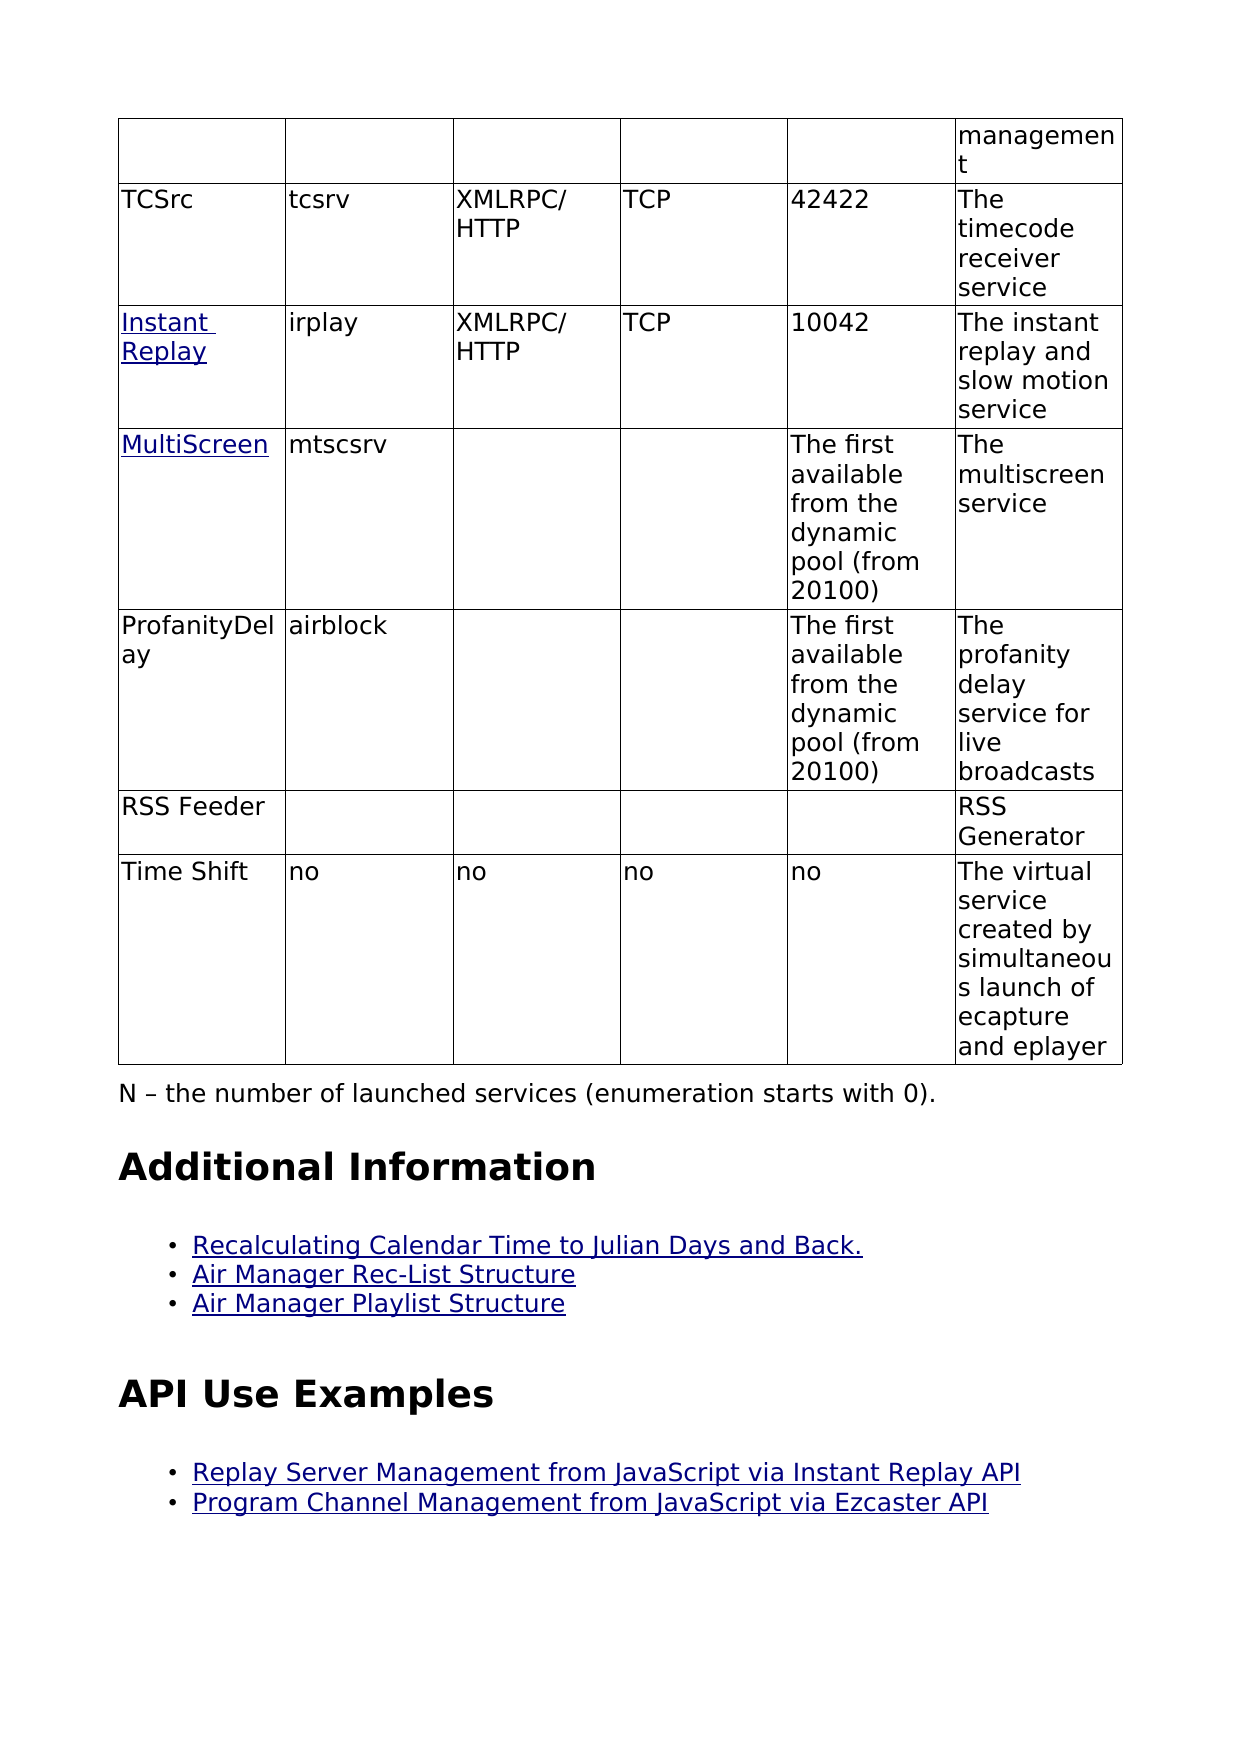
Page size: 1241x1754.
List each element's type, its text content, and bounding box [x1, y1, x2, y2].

table_cell irplay [286, 306, 453, 428]
table_cell The virtual service created by simultaneous launch of ecapture and eplayer [956, 855, 1122, 1064]
table_cell [454, 610, 620, 789]
table_cell 10042 [788, 306, 955, 428]
table_cell [286, 791, 453, 854]
table_cell 42422 [788, 184, 955, 305]
list Air Manager Rec-List Structure [177, 1260, 1122, 1289]
table_cell [454, 119, 620, 182]
table_cell MultiScreen [119, 429, 285, 608]
table_cell XMLRPC/HTTP [454, 184, 620, 305]
table_cell [621, 429, 787, 608]
table_cell management [956, 119, 1122, 182]
subtitle Additional Information [118, 1145, 1122, 1189]
table_cell The first available from the dynamic pool (from 20100) [788, 429, 955, 608]
list Replay Server Management from JavaScript via Instant Replay API [177, 1459, 1122, 1488]
table_cell airblock [286, 610, 453, 789]
table_cell [788, 119, 955, 182]
table_cell Instant Replay [119, 306, 285, 428]
table_cell TCSrc [119, 184, 285, 305]
table_cell The timecode receiver service [956, 184, 1122, 305]
list Air Manager Playlist Structure [177, 1289, 1122, 1318]
table_cell [454, 429, 620, 608]
table_cell The first available from the dynamic pool (from 20100) [788, 610, 955, 789]
table_cell tcsrv [286, 184, 453, 305]
table_cell no [621, 855, 787, 1064]
table_cell The multiscreen service [956, 429, 1122, 608]
table_cell RSS Feeder [119, 791, 285, 854]
table_cell [621, 610, 787, 789]
table_cell RSS Generator [956, 791, 1122, 854]
table_cell TCP [621, 184, 787, 305]
subtitle API Use Examples [118, 1373, 1122, 1417]
table_cell [788, 791, 955, 854]
table_cell TCP [621, 306, 787, 428]
list Recalculating Calendar Time to Julian Days and Back. [177, 1231, 1122, 1260]
table_cell [286, 119, 453, 182]
table_cell XMLRPC/HTTP [454, 306, 620, 428]
table_cell mtscsrv [286, 429, 453, 608]
table_cell The profanity delay service for live broadcasts [956, 610, 1122, 789]
table_cell no [788, 855, 955, 1064]
list Program Channel Management from JavaScript via Ezcaster API [177, 1488, 1122, 1517]
table_cell no [454, 855, 620, 1064]
table_cell [454, 791, 620, 854]
table_cell ProfanityDelay [119, 610, 285, 789]
table_cell Time Shift [119, 855, 285, 1064]
text N – the number of launched services (enumeration starts with 0). [118, 1079, 1122, 1108]
table_cell [621, 119, 787, 182]
table_cell [621, 791, 787, 854]
table_cell The instant replay and slow motion service [956, 306, 1122, 428]
table_cell [119, 119, 285, 182]
table_cell no [286, 855, 453, 1064]
